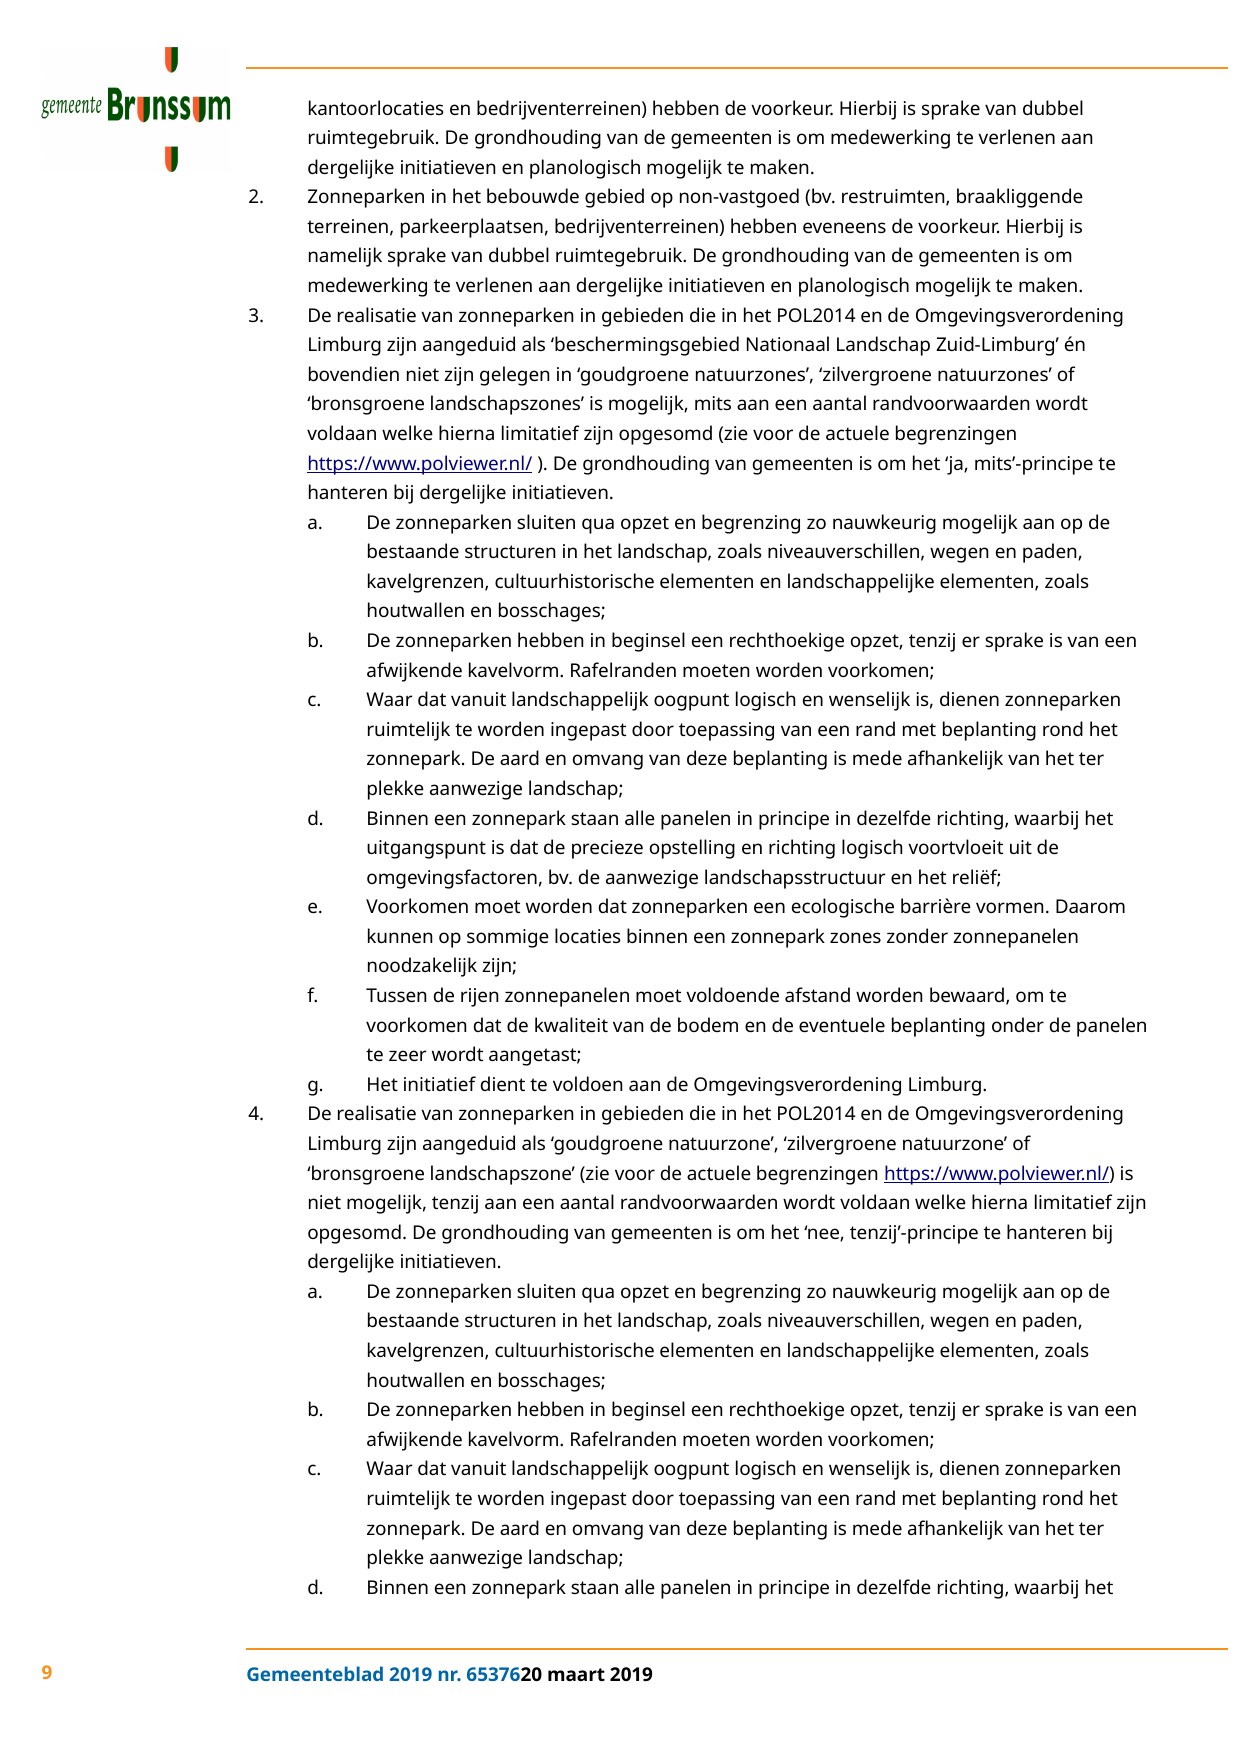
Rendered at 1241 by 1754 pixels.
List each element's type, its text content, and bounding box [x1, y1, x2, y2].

picture [41, 47, 231, 172]
list De zonneparken sluiten qua opzet en begrenzing zo nauwkeurig mogelijk aan op de bestaande structuren in het landschap, zoals niveauverschillen, wegen en paden, kavelgrenzen, cultuurhistorische elementen en landschappelijke elementen, zoals houtwallen en bosschages; [307, 509, 1152, 623]
list Waar dat vanuit landschappelijk oogpunt logisch en wenselijk is, dienen zonneparken ruimtelijk te worden ingepast door toepassing van een rand met beplanting rond het zonnepark. De aard en omvang van deze beplanting is mede afhankelijk van het ter plekke aanwezige landschap; [307, 1456, 1152, 1570]
list Zonneparken in het bebouwde gebied op non-vastgoed (bv. restruimten, braakliggende terreinen, parkeerplaatsen, bedrijventerreinen) hebben eveneens de voorkeur. Hierbij is namelijk sprake van dubbel ruimtegebruik. De grondhouding van de gemeenten is om medewerking te verlenen aan dergelijke initiatieven en planologisch mogelijk te maken. [248, 183, 1152, 298]
list De realisatie van zonneparken in gebieden die in het POL2014 en de Omgevingsverordening Limburg zijn aangeduid als ‘beschermingsgebied Nationaal Landschap Zuid-Limburg’ én bovendien niet zijn gelegen in ‘goudgroene natuurzones’, ‘zilvergroene natuurzones’ of ‘bronsgroene landschapszones’ is mogelijk, mits aan een aantal randvoorwaarden wordt voldaan welke hierna limitatief zijn opgesomd (zie voor de actuele begrenzingen https://www.polviewer.nl/ ). De grondhouding van gemeenten is om het ‘ja, mits’-principe te hanteren bij dergelijke initiatieven. [248, 302, 1152, 505]
list Het initiatief dient te voldoen aan de Omgevingsverordening Limburg. [307, 1071, 1152, 1097]
list Tussen de rijen zonnepanelen moet voldoende afstand worden bewaard, om te voorkomen dat de kwaliteit van de bodem en de eventuele beplanting onder de panelen te zeer wordt aangetast; [307, 982, 1152, 1067]
list De zonneparken hebben in beginsel een rechthoekige opzet, tenzij er sprake is van een afwijkende kavelvorm. Rafelranden moeten worden voorkomen; [307, 627, 1152, 683]
list Waar dat vanuit landschappelijk oogpunt logisch en wenselijk is, dienen zonneparken ruimtelijk te worden ingepast door toepassing van een rand met beplanting rond het zonnepark. De aard en omvang van deze beplanting is mede afhankelijk van het ter plekke aanwezige landschap; [307, 686, 1152, 801]
list kantoorlocaties en bedrijventerreinen) hebben de voorkeur. Hierbij is sprake van dubbel ruimtegebruik. De grondhouding van de gemeenten is om medewerking te verlenen aan dergelijke initiatieven en planologisch mogelijk te maken. [248, 95, 1152, 180]
list Voorkomen moet worden dat zonneparken een ecologische barrière vormen. Daarom kunnen op sommige locaties binnen een zonnepark zones zonder zonnepanelen noodzakelijk zijn; [307, 893, 1152, 978]
list Binnen een zonnepark staan alle panelen in principe in dezelfde richting, waarbij het uitgangspunt is dat de precieze opstelling en richting logisch voortvloeit uit de omgevingsfactoren, bv. de aanwezige landschapsstructuur en het reliëf; [307, 805, 1152, 890]
list De zonneparken sluiten qua opzet en begrenzing zo nauwkeurig mogelijk aan op de bestaande structuren in het landschap, zoals niveauverschillen, wegen en paden, kavelgrenzen, cultuurhistorische elementen en landschappelijke elementen, zoals houtwallen en bosschages; [307, 1278, 1152, 1393]
list De realisatie van zonneparken in gebieden die in het POL2014 en de Omgevingsverordening Limburg zijn aangeduid als ‘goudgroene natuurzone’, ‘zilvergroene natuurzone’ of ‘bronsgroene landschapszone’ (zie voor de actuele begrenzingen https://www.polviewer.nl/) is niet mogelijk, tenzij aan een aantal randvoorwaarden wordt voldaan welke hierna limitatief zijn opgesomd. De grondhouding van gemeenten is om het ‘nee, tenzij’-principe te hanteren bij dergelijke initiatieven. [248, 1101, 1152, 1274]
list Binnen een zonnepark staan alle panelen in principe in dezelfde richting, waarbij het [307, 1574, 1152, 1600]
list De zonneparken hebben in beginsel een rechthoekige opzet, tenzij er sprake is van een afwijkende kavelvorm. Rafelranden moeten worden voorkomen; [307, 1396, 1152, 1452]
